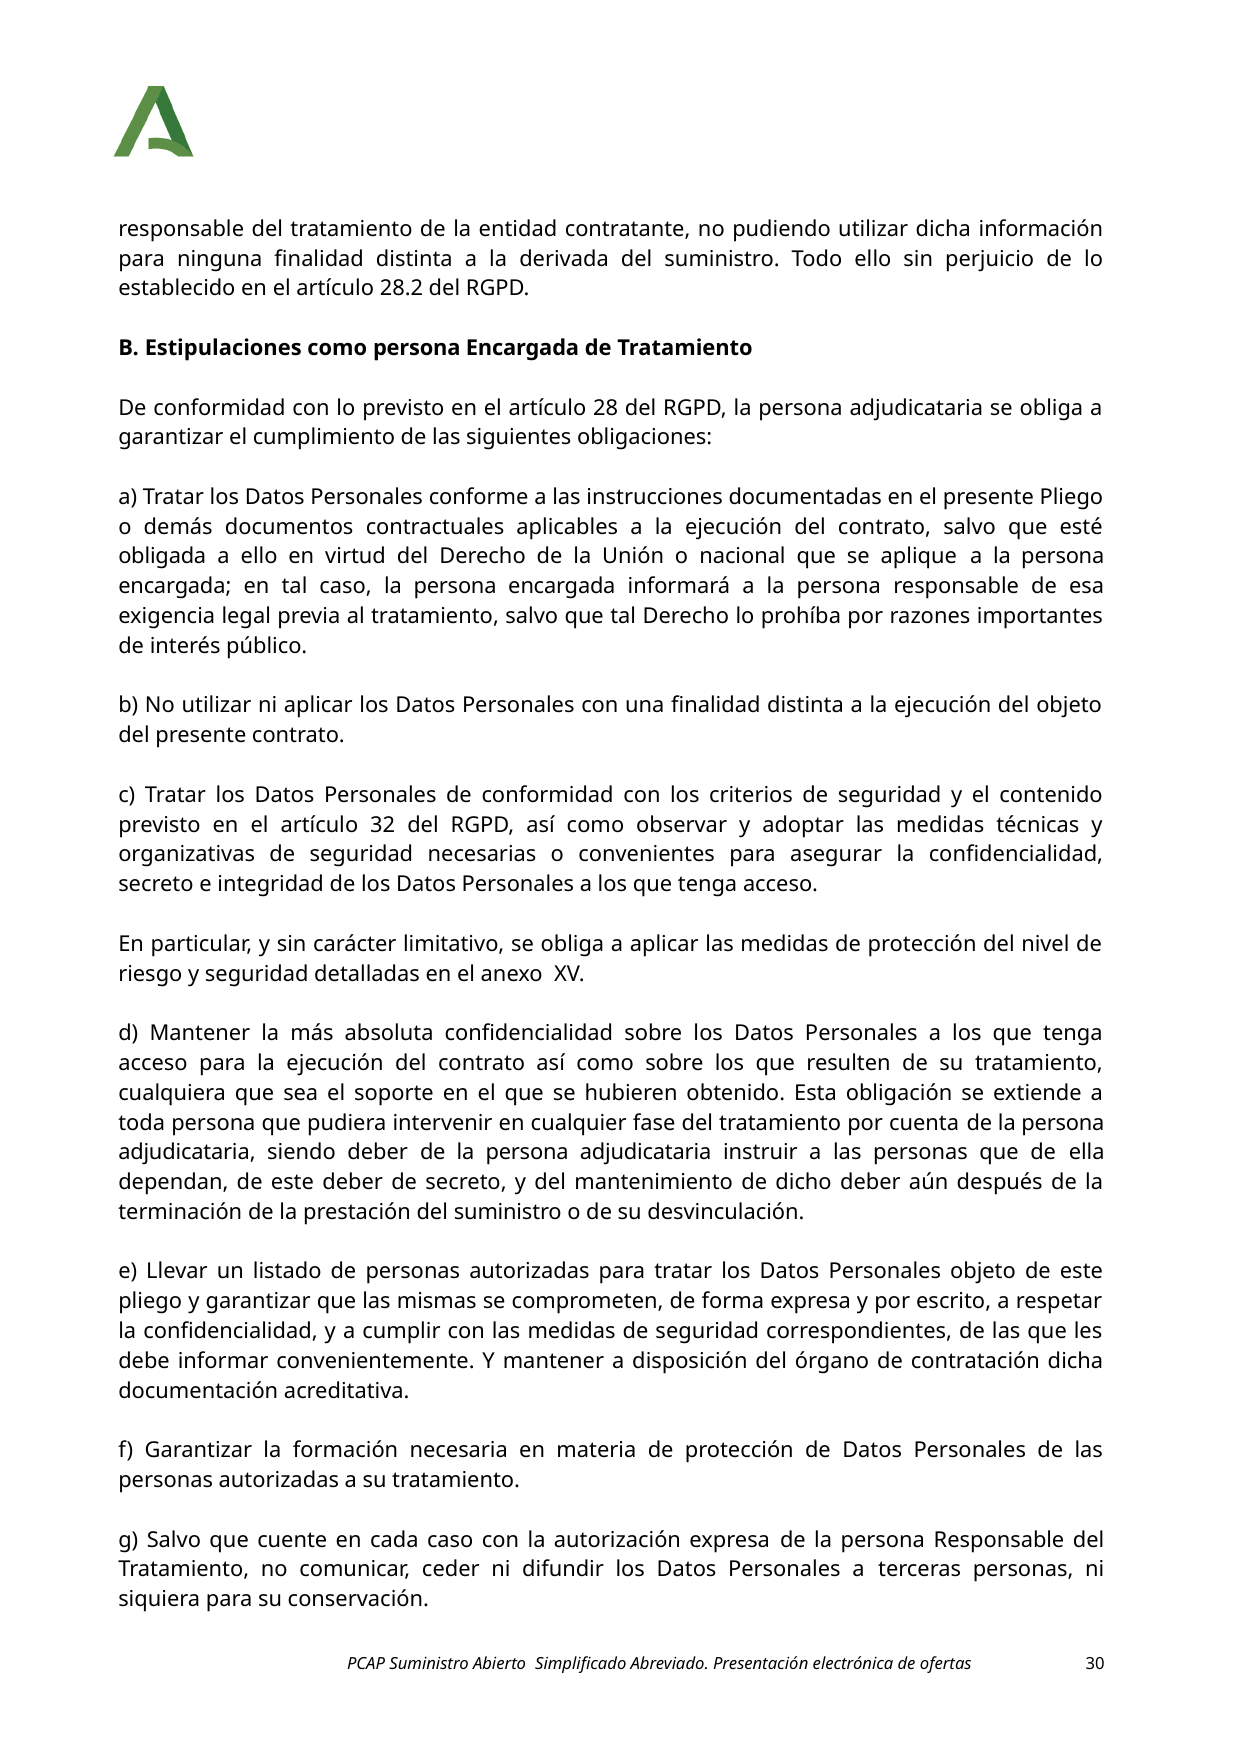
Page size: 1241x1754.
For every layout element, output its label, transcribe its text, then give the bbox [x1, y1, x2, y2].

text c) Tratar los Datos Personales de conformidad con los criterios de seguridad y el contenido previsto en el artículo 32 del RGPD, así como observar y adoptar las medidas técnicas y organizativas de seguridad necesarias o convenientes para asegurar la confidencialidad, secreto e integridad de los Datos Personales a los que tenga acceso. [118, 779, 1104, 898]
text b) No utilizar ni aplicar los Datos Personales con una finalidad distinta a la ejecución del objeto del presente contrato. [118, 689, 1104, 749]
text a) Tratar los Datos Personales conforme a las instrucciones documentadas en el presente Pliego o demás documentos contractuales aplicables a la ejecución del contrato, salvo que esté obligada a ello en virtud del Derecho de la Unión o nacional que se aplique a la persona encargada; en tal caso, la persona encargada informará a la persona responsable de esa exigencia legal previa al tratamiento, salvo que tal Derecho lo prohíba por razones importantes de interés público. [118, 481, 1104, 659]
text En particular, y sin carácter limitativo, se obliga a aplicar las medidas de protección del nivel de riesgo y seguridad detalladas en el anexo XV. [118, 928, 1104, 987]
text f) Garantizar la formación necesaria en materia de protección de Datos Personales de las personas autorizadas a su tratamiento. [118, 1434, 1104, 1494]
text B. Estipulaciones como persona Encargada de Tratamiento [118, 332, 1104, 362]
text d) Mantener la más absoluta confidencialidad sobre los Datos Personales a los que tenga acceso para la ejecución del contrato así como sobre los que resulten de su tratamiento, cualquiera que sea el soporte en el que se hubieren obtenido. Esta obligación se extiende a toda persona que pudiera intervenir en cualquier fase del tratamiento por cuenta de la persona adjudicataria, siendo deber de la persona adjudicataria instruir a las personas que de ella dependan, de este deber de secreto, y del mantenimiento de dicho deber aún después de la terminación de la prestación del suministro o de su desvinculación. [118, 1017, 1104, 1226]
text e) Llevar un listado de personas autorizadas para tratar los Datos Personales objeto de este pliego y garantizar que las mismas se comprometen, de forma expresa y por escrito, a respetar la confidencialidad, y a cumplir con las medidas de seguridad correspondientes, de las que les debe informar convenientemente. Y mantener a disposición del órgano de contratación dicha documentación acreditativa. [118, 1255, 1104, 1404]
text De conformidad con lo previsto en el artículo 28 del RGPD, la persona adjudicataria se obliga a garantizar el cumplimiento de las siguientes obligaciones: [118, 391, 1104, 451]
picture [109, 81, 198, 161]
text g) Salvo que cuente en cada caso con la autorización expresa de la persona Responsable del Tratamiento, no comunicar, ceder ni difundir los Datos Personales a terceras personas, ni siquiera para su conservación. [118, 1523, 1104, 1613]
text responsable del tratamiento de la entidad contratante, no pudiendo utilizar dicha información para ninguna finalidad distinta a la derivada del suministro. Todo ello sin perjuicio de lo establecido en el artículo 28.2 del RGPD. [118, 213, 1104, 302]
